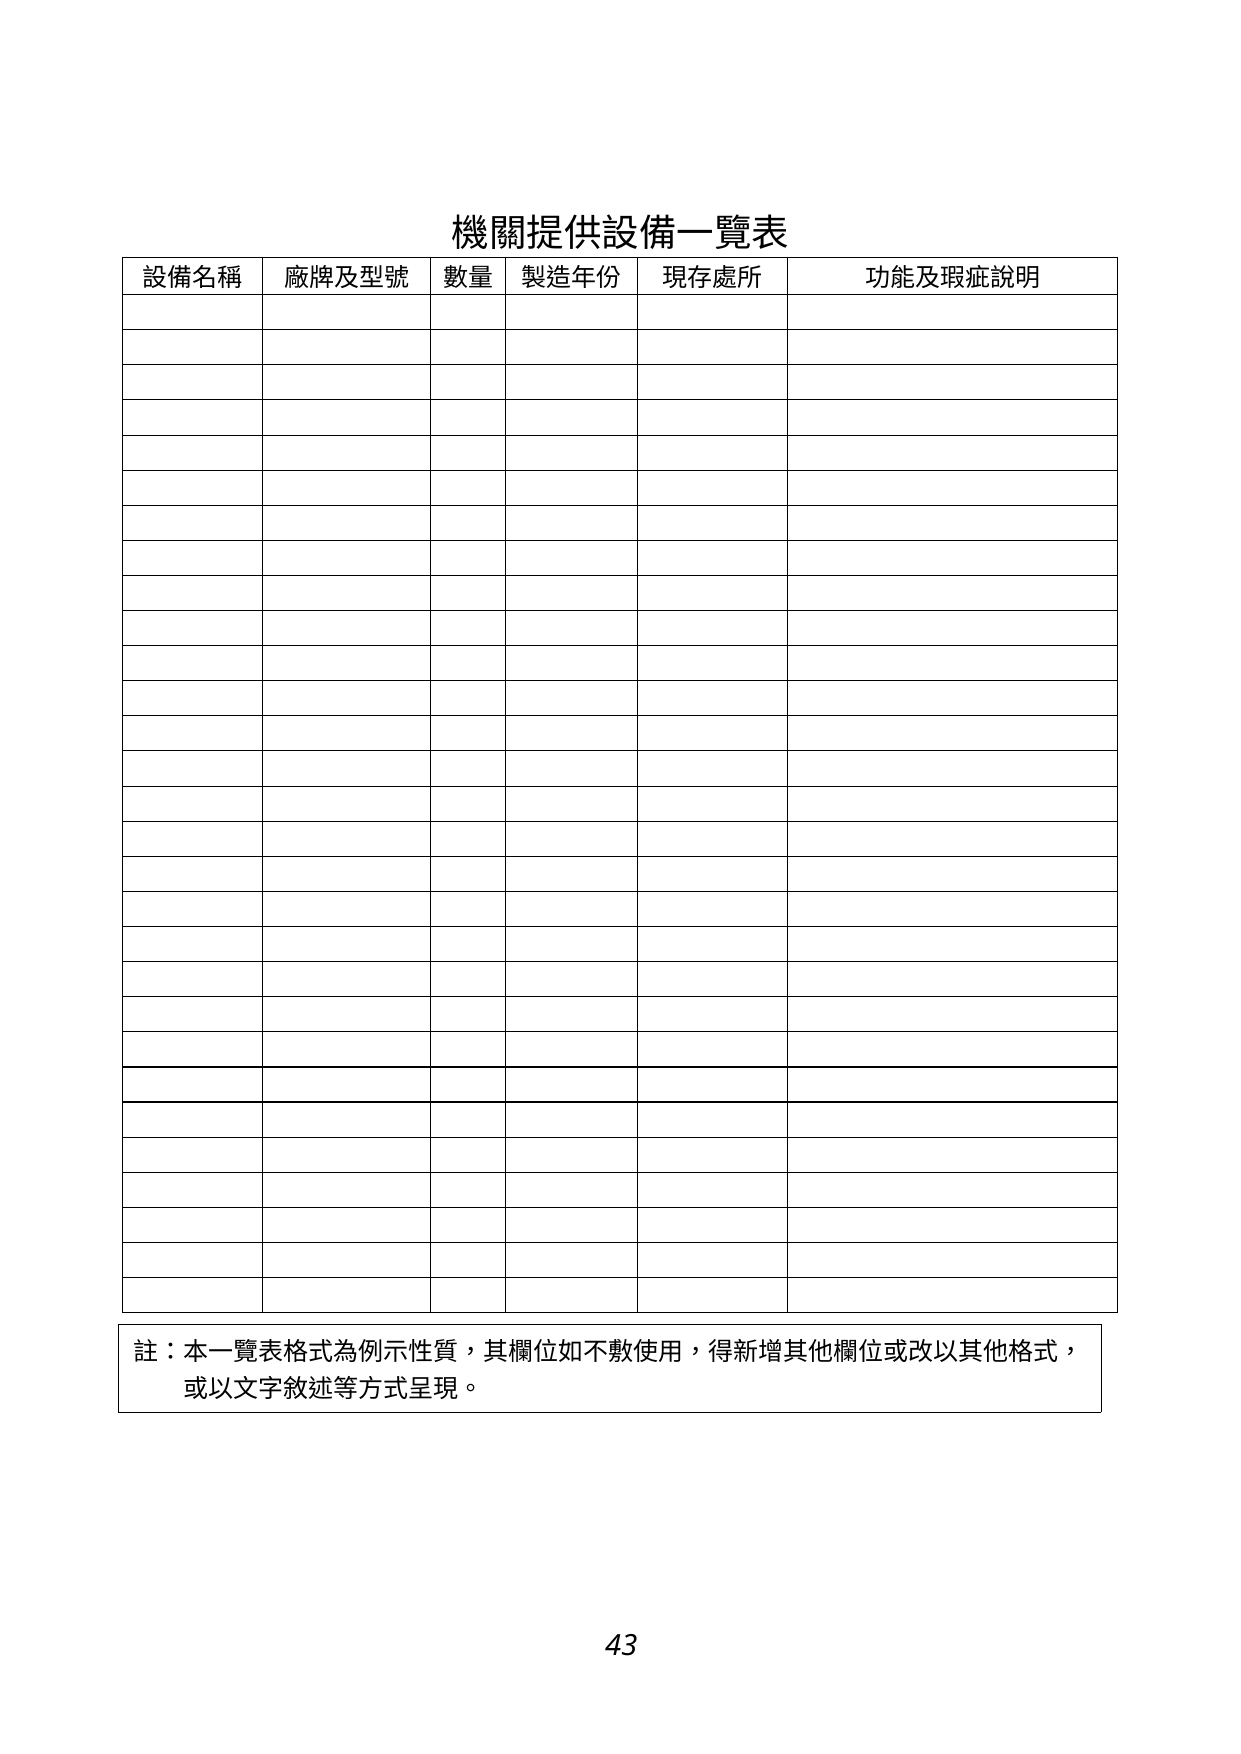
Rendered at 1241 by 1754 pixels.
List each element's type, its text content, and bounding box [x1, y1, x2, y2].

table_cell [431, 1243, 505, 1277]
table_cell [788, 611, 1117, 645]
table_cell [123, 436, 262, 469]
table_cell [123, 400, 262, 434]
table_cell [506, 1173, 637, 1207]
table_cell [263, 857, 430, 891]
table_cell [638, 611, 787, 645]
table_cell [431, 997, 505, 1031]
table_cell [638, 822, 787, 856]
table_cell [638, 646, 787, 680]
table_cell [263, 365, 430, 399]
table_cell [123, 751, 262, 786]
table_cell [788, 857, 1117, 891]
table_cell [123, 892, 262, 926]
table_cell [788, 506, 1117, 540]
table_cell [638, 1243, 787, 1277]
table_cell [506, 1068, 637, 1101]
table_cell [788, 1173, 1117, 1207]
table_cell [123, 646, 262, 680]
table_cell [123, 857, 262, 891]
table_cell [123, 997, 262, 1031]
table_cell [123, 611, 262, 645]
table_cell [431, 576, 505, 610]
table_cell [788, 646, 1117, 680]
table_cell [431, 400, 505, 434]
table_cell [506, 646, 637, 680]
table_cell [506, 927, 637, 961]
table_cell [638, 997, 787, 1031]
table_cell [788, 400, 1117, 434]
table_cell [638, 751, 787, 786]
table_cell [638, 365, 787, 399]
table_cell [788, 1208, 1117, 1242]
table_cell [263, 1138, 430, 1172]
table_cell 廠牌及型號 [263, 258, 430, 294]
table_cell [431, 1208, 505, 1242]
table_cell [263, 681, 430, 715]
table_cell [431, 962, 505, 996]
table_cell [638, 787, 787, 821]
table_cell [431, 471, 505, 505]
table_cell [263, 1103, 430, 1137]
table_cell [263, 506, 430, 540]
table_cell [263, 787, 430, 821]
table_cell [263, 1068, 430, 1101]
table_cell [123, 330, 262, 364]
table_cell [431, 295, 505, 329]
table_cell [638, 471, 787, 505]
table_cell [431, 436, 505, 469]
table_cell [788, 295, 1117, 329]
table_cell [506, 787, 637, 821]
table_cell [638, 330, 787, 364]
table_header 機關提供設備一覽表 [123, 178, 1117, 257]
table_cell [638, 857, 787, 891]
table_cell [788, 471, 1117, 505]
table_cell [506, 716, 637, 750]
table_cell [123, 506, 262, 540]
table_cell [263, 962, 430, 996]
table_cell [431, 506, 505, 540]
table_cell [638, 1208, 787, 1242]
table_cell [431, 857, 505, 891]
table_cell [123, 927, 262, 961]
table_cell [506, 576, 637, 610]
table_cell [638, 892, 787, 926]
table_cell [431, 365, 505, 399]
table_cell [638, 506, 787, 540]
table_cell [506, 611, 637, 645]
table_cell [263, 576, 430, 610]
table_cell [263, 892, 430, 926]
table_cell [431, 330, 505, 364]
table_cell [788, 822, 1117, 856]
table_cell [788, 927, 1117, 961]
table_cell [263, 1173, 430, 1207]
table_cell [788, 1243, 1117, 1277]
table_cell [788, 576, 1117, 610]
table_cell 設備名稱 [123, 258, 262, 294]
table_cell [123, 787, 262, 821]
table_cell [638, 1068, 787, 1101]
table_cell [506, 506, 637, 540]
table_cell [123, 1138, 262, 1172]
table_cell [788, 962, 1117, 996]
table_cell [638, 927, 787, 961]
table_cell [638, 716, 787, 750]
table_cell [431, 1068, 505, 1101]
table_cell [788, 541, 1117, 575]
table_cell [431, 716, 505, 750]
table_cell [431, 611, 505, 645]
table_cell [263, 751, 430, 786]
table_cell [263, 646, 430, 680]
table_cell [788, 751, 1117, 786]
table_cell [638, 436, 787, 469]
table_cell [123, 1243, 262, 1277]
table_cell [506, 541, 637, 575]
table_cell [431, 787, 505, 821]
table_cell [506, 365, 637, 399]
table_cell [263, 436, 430, 469]
table_cell [431, 892, 505, 926]
table_cell [123, 541, 262, 575]
table_cell [506, 681, 637, 715]
table_cell [123, 716, 262, 750]
table_cell [123, 365, 262, 399]
table_cell [123, 1068, 262, 1101]
table_cell [506, 1103, 637, 1137]
table_cell [506, 1138, 637, 1172]
table_cell [263, 330, 430, 364]
table_cell [123, 822, 262, 856]
table_cell [263, 471, 430, 505]
table_cell [506, 295, 637, 329]
table_cell [788, 1103, 1117, 1137]
table_cell [263, 1032, 430, 1066]
table_cell [123, 962, 262, 996]
table_cell [263, 611, 430, 645]
table_cell [638, 1032, 787, 1066]
table_cell [506, 436, 637, 469]
table_cell [788, 716, 1117, 750]
table_cell [638, 681, 787, 715]
table_cell [638, 1278, 787, 1312]
table_cell [788, 365, 1117, 399]
table_cell [788, 681, 1117, 715]
table_cell [123, 1173, 262, 1207]
table_cell [263, 400, 430, 434]
table_cell [506, 1032, 637, 1066]
table_cell [123, 1278, 262, 1312]
table_cell [263, 1243, 430, 1277]
table_cell [431, 1278, 505, 1312]
table_cell [431, 822, 505, 856]
table_cell [638, 295, 787, 329]
table_cell [263, 716, 430, 750]
table_cell [788, 1138, 1117, 1172]
table_cell [638, 1103, 787, 1137]
table_cell [506, 962, 637, 996]
table_cell [506, 822, 637, 856]
table_cell 製造年份 [506, 258, 637, 294]
table_cell [788, 330, 1117, 364]
table_cell [431, 927, 505, 961]
table_cell [263, 295, 430, 329]
table_cell [431, 1032, 505, 1066]
table_cell [123, 1032, 262, 1066]
table_cell [506, 1208, 637, 1242]
table_cell [431, 541, 505, 575]
table_cell 現存處所 [638, 258, 787, 294]
table_cell [506, 471, 637, 505]
table_cell [263, 822, 430, 856]
table_cell [506, 997, 637, 1031]
table_cell [638, 962, 787, 996]
table_cell [263, 1208, 430, 1242]
table_cell [638, 1138, 787, 1172]
table_cell [123, 681, 262, 715]
table_cell [506, 1243, 637, 1277]
table_cell [638, 541, 787, 575]
table_cell [123, 576, 262, 610]
text 註：本一覽表格式為例示性質，其欄位如不敷使用，得新增其他欄位或改以其他格式，或以文字敘述等方式呈現。 [133, 1332, 1086, 1404]
table_cell [788, 1068, 1117, 1101]
table_cell [431, 1103, 505, 1137]
table_cell [263, 927, 430, 961]
table_cell [263, 1278, 430, 1312]
table_cell [123, 1103, 262, 1137]
table_cell [506, 1278, 637, 1312]
table_cell 功能及瑕疵說明 [788, 258, 1117, 294]
table_cell [638, 1173, 787, 1207]
table_cell [506, 400, 637, 434]
table_cell [638, 576, 787, 610]
table_cell [506, 330, 637, 364]
table_cell [263, 541, 430, 575]
table_cell [788, 787, 1117, 821]
table_cell [788, 997, 1117, 1031]
table_cell [788, 1032, 1117, 1066]
table_cell [788, 892, 1117, 926]
table_cell [123, 1208, 262, 1242]
table_cell [431, 751, 505, 786]
table_cell [788, 436, 1117, 469]
table_cell [431, 1173, 505, 1207]
table_cell [638, 400, 787, 434]
table_cell [123, 295, 262, 329]
table_cell [506, 892, 637, 926]
table_cell [506, 857, 637, 891]
table_cell [431, 1138, 505, 1172]
table_cell [506, 751, 637, 786]
table_cell 數量 [431, 258, 505, 294]
table_cell [431, 681, 505, 715]
table_cell [431, 646, 505, 680]
table_cell [263, 997, 430, 1031]
table_cell [788, 1278, 1117, 1312]
table_cell [123, 471, 262, 505]
